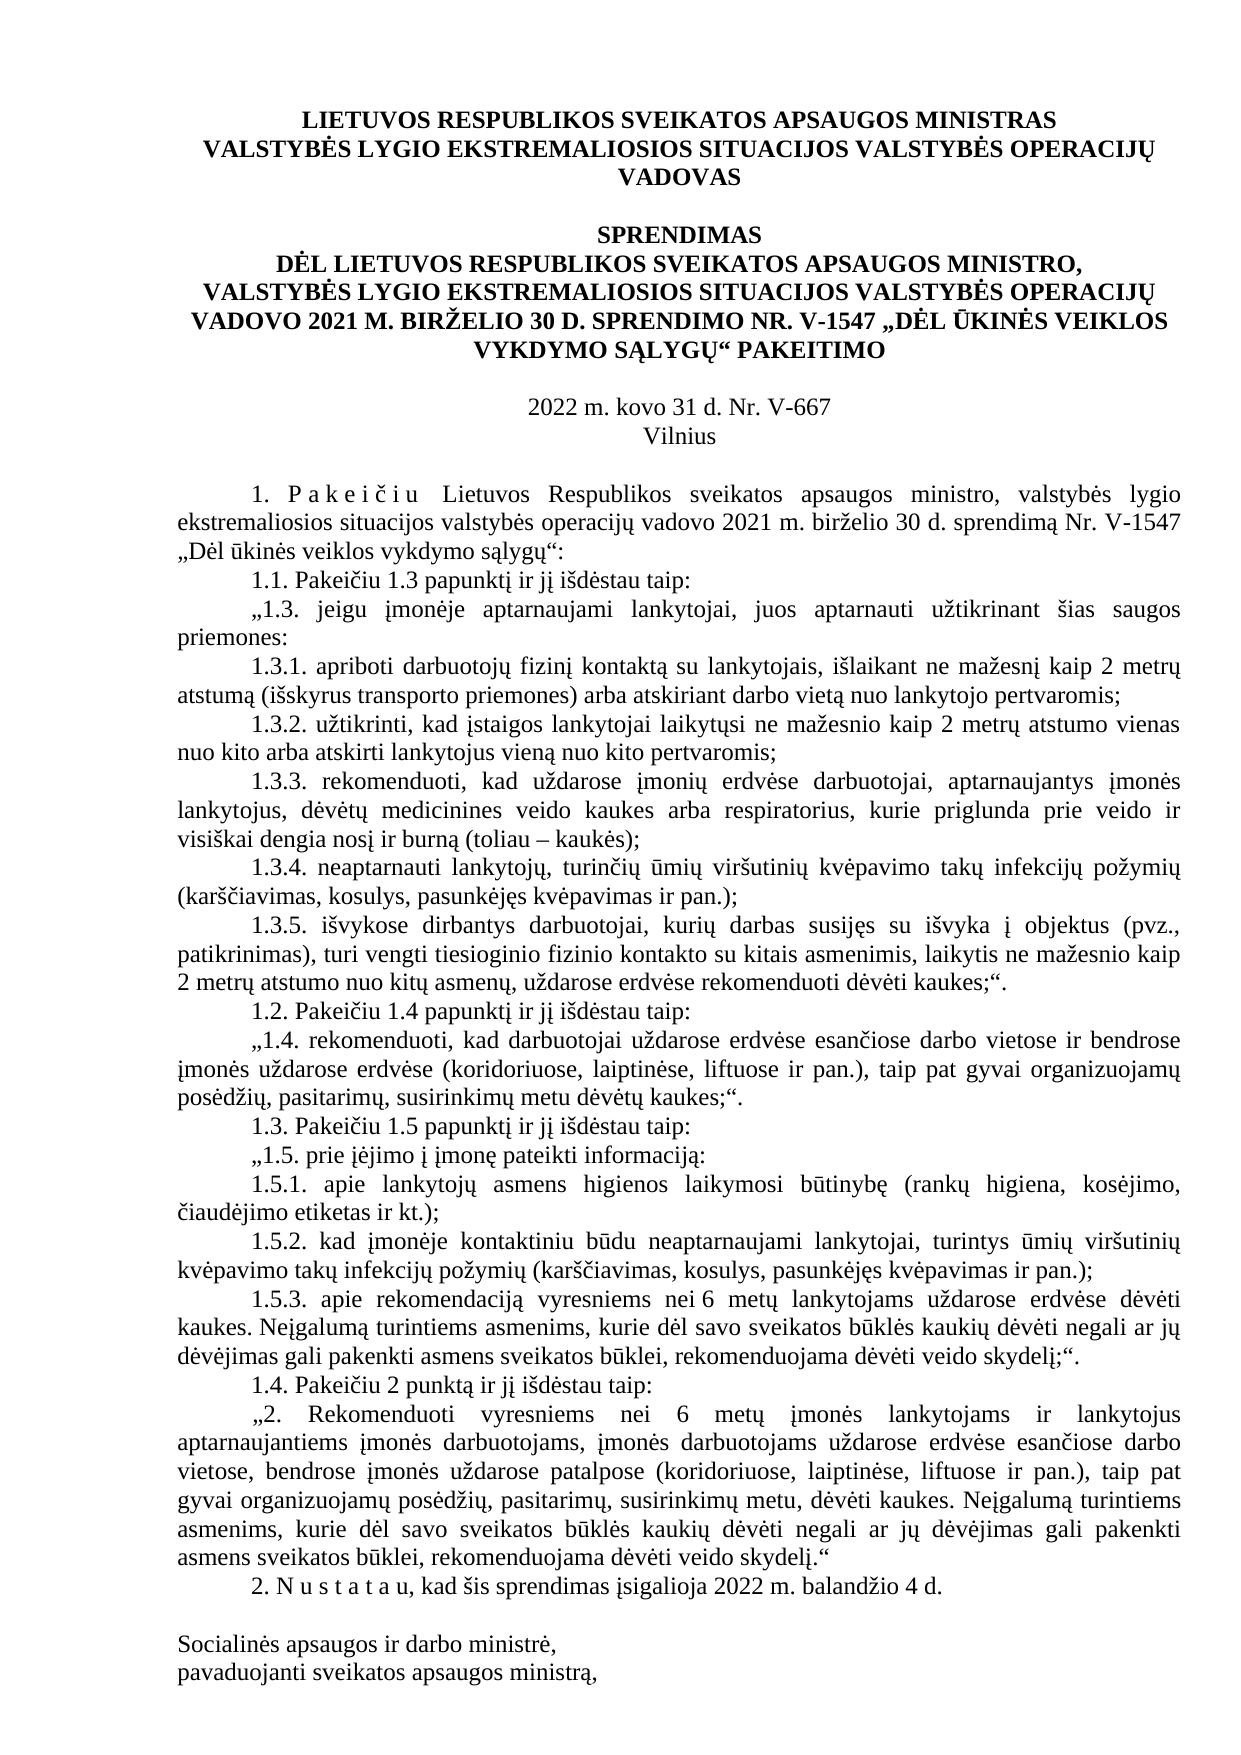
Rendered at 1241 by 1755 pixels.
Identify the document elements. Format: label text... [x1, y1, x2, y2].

text 1. P a k e i č i u Lietuvos Respublikos sveikatos apsaugos ministro, valstybės lygio ekstremaliosios situacijos valstybės operacijų vadovo 2021 m. birželio 30 d. sprendimą Nr. V-1547 „Dėl ūkinės veiklos vykdymo sąlygų“: [177, 479, 1182, 565]
text 1.3.2. užtikrinti, kad įstaigos lankytojai laikytųsi ne mažesnio kaip 2 metrų atstumo vienas nuo kito arba atskirti lankytojus vieną nuo kito pertvaromis; [177, 709, 1182, 766]
text 2022 m. kovo 31 d. Nr. V-667 [177, 392, 1182, 421]
text 1.3.1. apriboti darbuotojų fizinį kontaktą su lankytojais, išlaikant ne mažesnį kaip 2 metrų atstumą (išskyrus transporto priemones) arba atskiriant darbo vietą nuo lankytojo pertvaromis; [177, 651, 1182, 709]
text 1.5.2. kad įmonėje kontaktiniu būdu neaptarnaujami lankytojai, turintys ūmių viršutinių kvėpavimo takų infekcijų požymių (karščiavimas, kosulys, pasunkėjęs kvėpavimas ir pan.); [177, 1226, 1182, 1284]
text LIETUVOS RESPUBLIKOS SVEIKATOS APSAUGOS MINISTRAS [177, 105, 1182, 134]
text Vilnius [177, 421, 1182, 450]
text 1.3.5. išvykose dirbantys darbuotojai, kurių darbas susijęs su išvyka į objektus (pvz., patikrinimas), turi vengti tiesioginio fizinio kontakto su kitais asmenimis, laikytis ne mažesnio kaip 2 metrų atstumo nuo kitų asmenų, uždarose erdvėse rekomenduoti dėvėti kaukes;“. [177, 910, 1182, 996]
text pavaduojanti sveikatos apsaugos ministrą, [177, 1657, 1182, 1686]
text 1.1. Pakeičiu 1.3 papunktį ir jį išdėstau taip: [177, 565, 1182, 594]
text 1.3. Pakeičiu 1.5 papunktį ir jį išdėstau taip: [177, 1111, 1182, 1140]
text 1.2. Pakeičiu 1.4 papunktį ir jį išdėstau taip: [177, 996, 1182, 1025]
text „2. Rekomenduoti vyresniems nei 6 metų įmonės lankytojams ir lankytojus aptarnaujantiems įmonės darbuotojams, įmonės darbuotojams uždarose erdvėse esančiose darbo vietose, bendrose įmonės uždarose patalpose (koridoriuose, laiptinėse, liftuose ir pan.), taip pat gyvai organizuojamų posėdžių, pasitarimų, susirinkimų metu, dėvėti kaukes. Neįgalumą turintiems asmenims, kurie dėl savo sveikatos būklės kaukių dėvėti negali ar jų dėvėjimas gali pakenkti asmens sveikatos būklei, rekomenduojama dėvėti veido skydelį.“ [177, 1399, 1182, 1571]
text 1.5.3. apie rekomendaciją vyresniems nei 6 metų lankytojams uždarose erdvėse dėvėti kaukes. Neįgalumą turintiems asmenims, kurie dėl savo sveikatos būklės kaukių dėvėti negali ar jų dėvėjimas gali pakenkti asmens sveikatos būklei, rekomenduojama dėvėti veido skydelį;“. [177, 1284, 1182, 1370]
text 1.3.4. neaptarnauti lankytojų, turinčių ūmių viršutinių kvėpavimo takų infekcijų požymių (karščiavimas, kosulys, pasunkėjęs kvėpavimas ir pan.); [177, 852, 1182, 910]
text 2. N u s t a t a u, kad šis sprendimas įsigalioja 2022 m. balandžio 4 d. [177, 1571, 1182, 1600]
text „1.3. jeigu įmonėje aptarnaujami lankytojai, juos aptarnauti užtikrinant šias saugos priemones: [177, 594, 1182, 651]
text 1.4. Pakeičiu 2 punktą ir jį išdėstau taip: [163, 1370, 1182, 1399]
text VALSTYBĖS LYGIO EKSTREMALIOSIOS SITUACIJOS VALSTYBĖS OPERACIJŲ VADOVO 2021 M. BIRŽELIO 30 D. SPRENDIMO NR. V-1547 „DĖL ūkinės veiklos vykdymo SĄLYGŲ“ PAKEITIMO [177, 277, 1182, 364]
text DĖL LIETUVOS RESPUBLIKOS SVEIKATOS APSAUGOS MINISTRO, [177, 249, 1182, 277]
text 1.3.3. rekomenduoti, kad uždarose įmonių erdvėse darbuotojai, aptarnaujantys įmonės lankytojus, dėvėtų medicinines veido kaukes arba respiratorius, kurie priglunda prie veido ir visiškai dengia nosį ir burną (toliau – kaukės); [177, 766, 1182, 852]
text Socialinės apsaugos ir darbo ministrė, [177, 1629, 1182, 1657]
text SPRENDIMAS [177, 220, 1182, 249]
text VALSTYBĖS LYGIO EKSTREMALIOSIOS SITUACIJOS VALSTYBĖS OPERACIJŲ VADOVAS [177, 134, 1182, 191]
text „1.4. rekomenduoti, kad darbuotojai uždarose erdvėse esančiose darbo vietose ir bendrose įmonės uždarose erdvėse (koridoriuose, laiptinėse, liftuose ir pan.), taip pat gyvai organizuojamų posėdžių, pasitarimų, susirinkimų metu dėvėtų kaukes;“. [177, 1025, 1182, 1111]
text „1.5. prie įėjimo į įmonę pateikti informaciją: [177, 1140, 1182, 1169]
text 1.5.1. apie lankytojų asmens higienos laikymosi būtinybę (rankų higiena, kosėjimo, čiaudėjimo etiketas ir kt.); [177, 1169, 1182, 1226]
